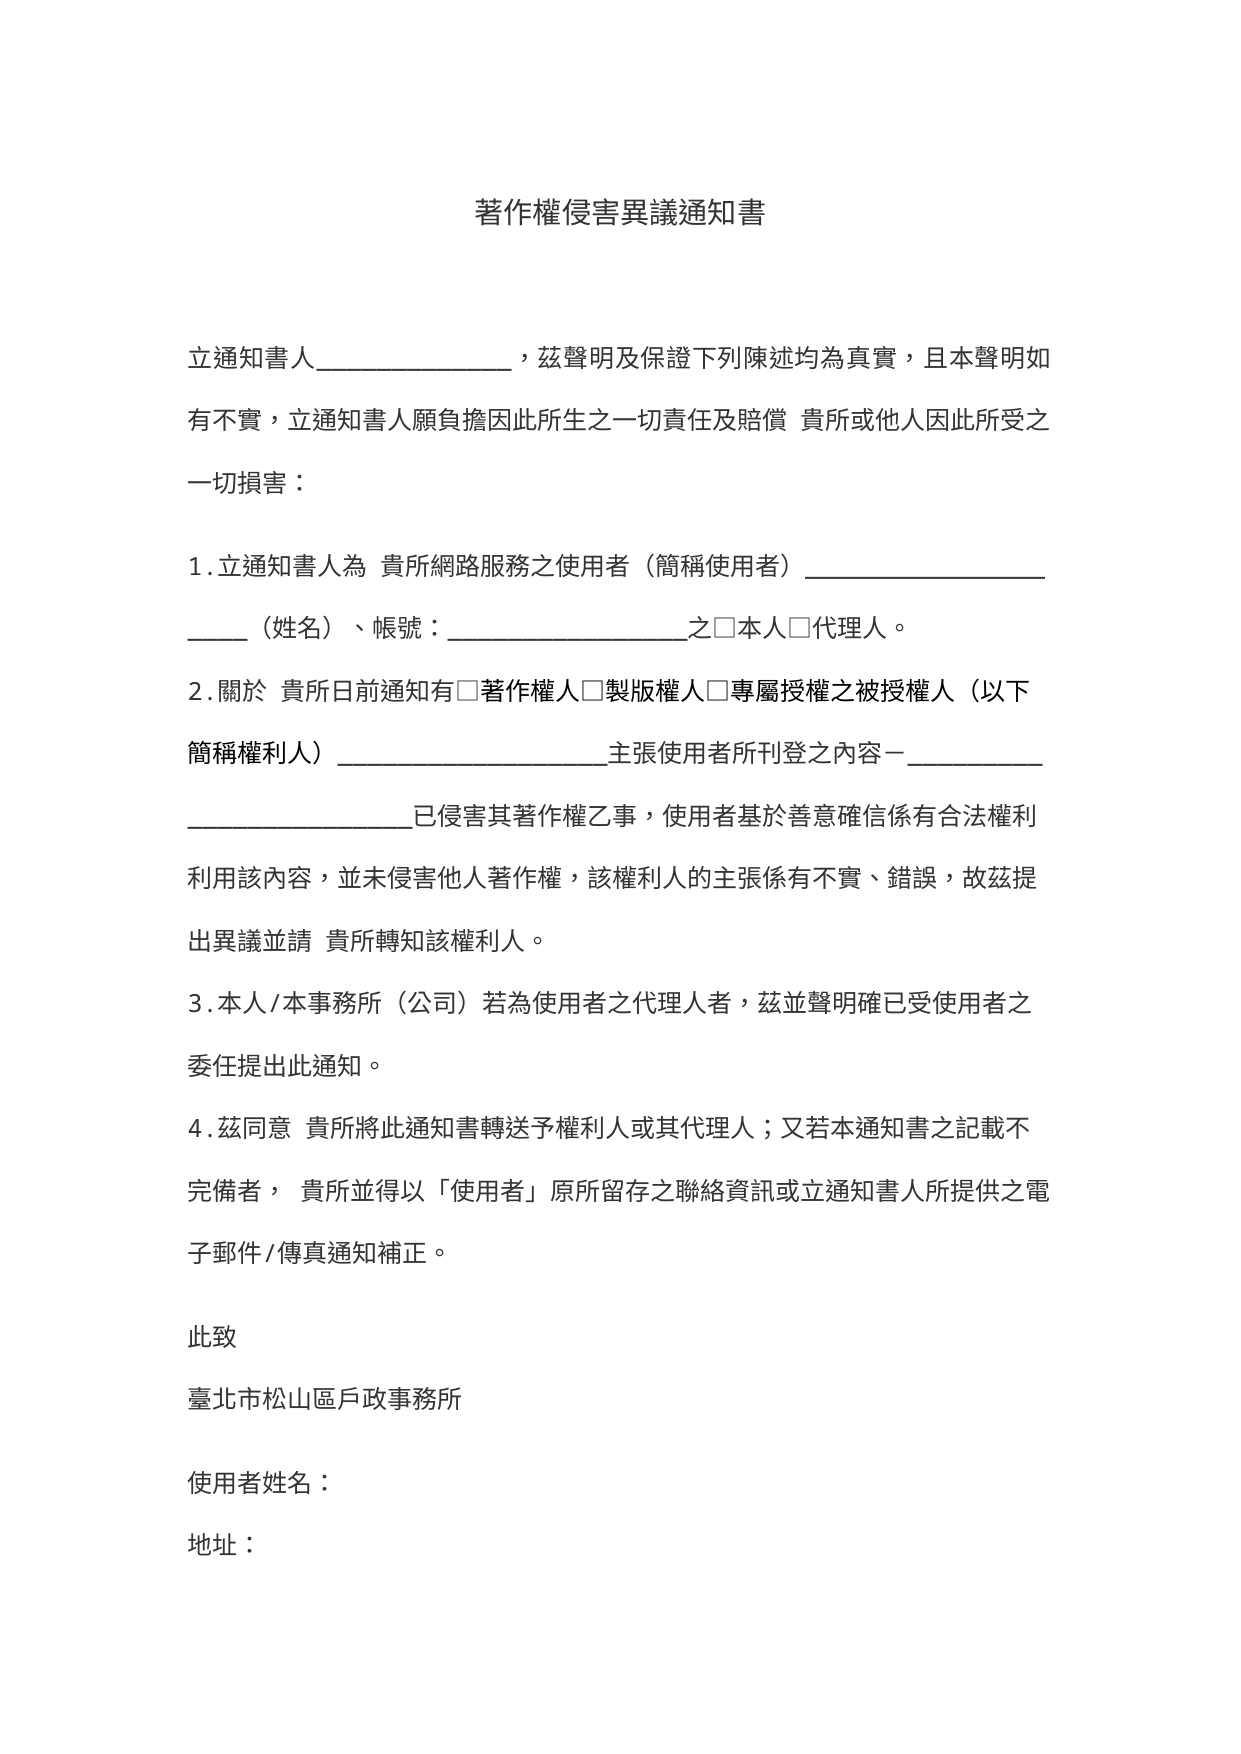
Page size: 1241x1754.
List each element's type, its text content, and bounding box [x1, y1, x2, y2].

text 立通知書人_____________，茲聲明及保證下列陳述均為真實，且本聲明如有不實，立通知書人願負擔因此所生之一切責任及賠償 貴所或他人因此所受之一切損害： [187, 252, 1053, 502]
text 1.立通知書人為 貴所網路服務之使用者（簡稱使用者）____________________（姓名）、帳號：________________之□本人□代理人。 2.關於 貴所日前通知有□著作權人□製版權人□專屬授權之被授權人（以下簡稱權利人）__________________主張使用者所刊登之內容－________________________已侵害其著作權乙事，使用者基於善意確信係有合法權利利用該內容，並未侵害他人著作權，該權利人的主張係有不實、錯誤，故茲提出異議並請 貴所轉知該權利人。 3.本人/本事務所（公司）若為使用者之代理人者，茲並聲明確已受使用者之委任提出此通知。 4.茲同意 貴所將此通知書轉送予權利人或其代理人；又若本通知書之記載不完備者， 貴所並得以「使用者」原所留存之聯絡資訊或立通知書人所提供之電子郵件/傳真通知補正。 [187, 523, 1053, 1273]
text 使用者姓名： 地址： [187, 1439, 1053, 1564]
text 此致 臺北市松山區戶政事務所 [187, 1294, 1053, 1419]
text 著作權侵害異議通知書 [187, 169, 1053, 231]
